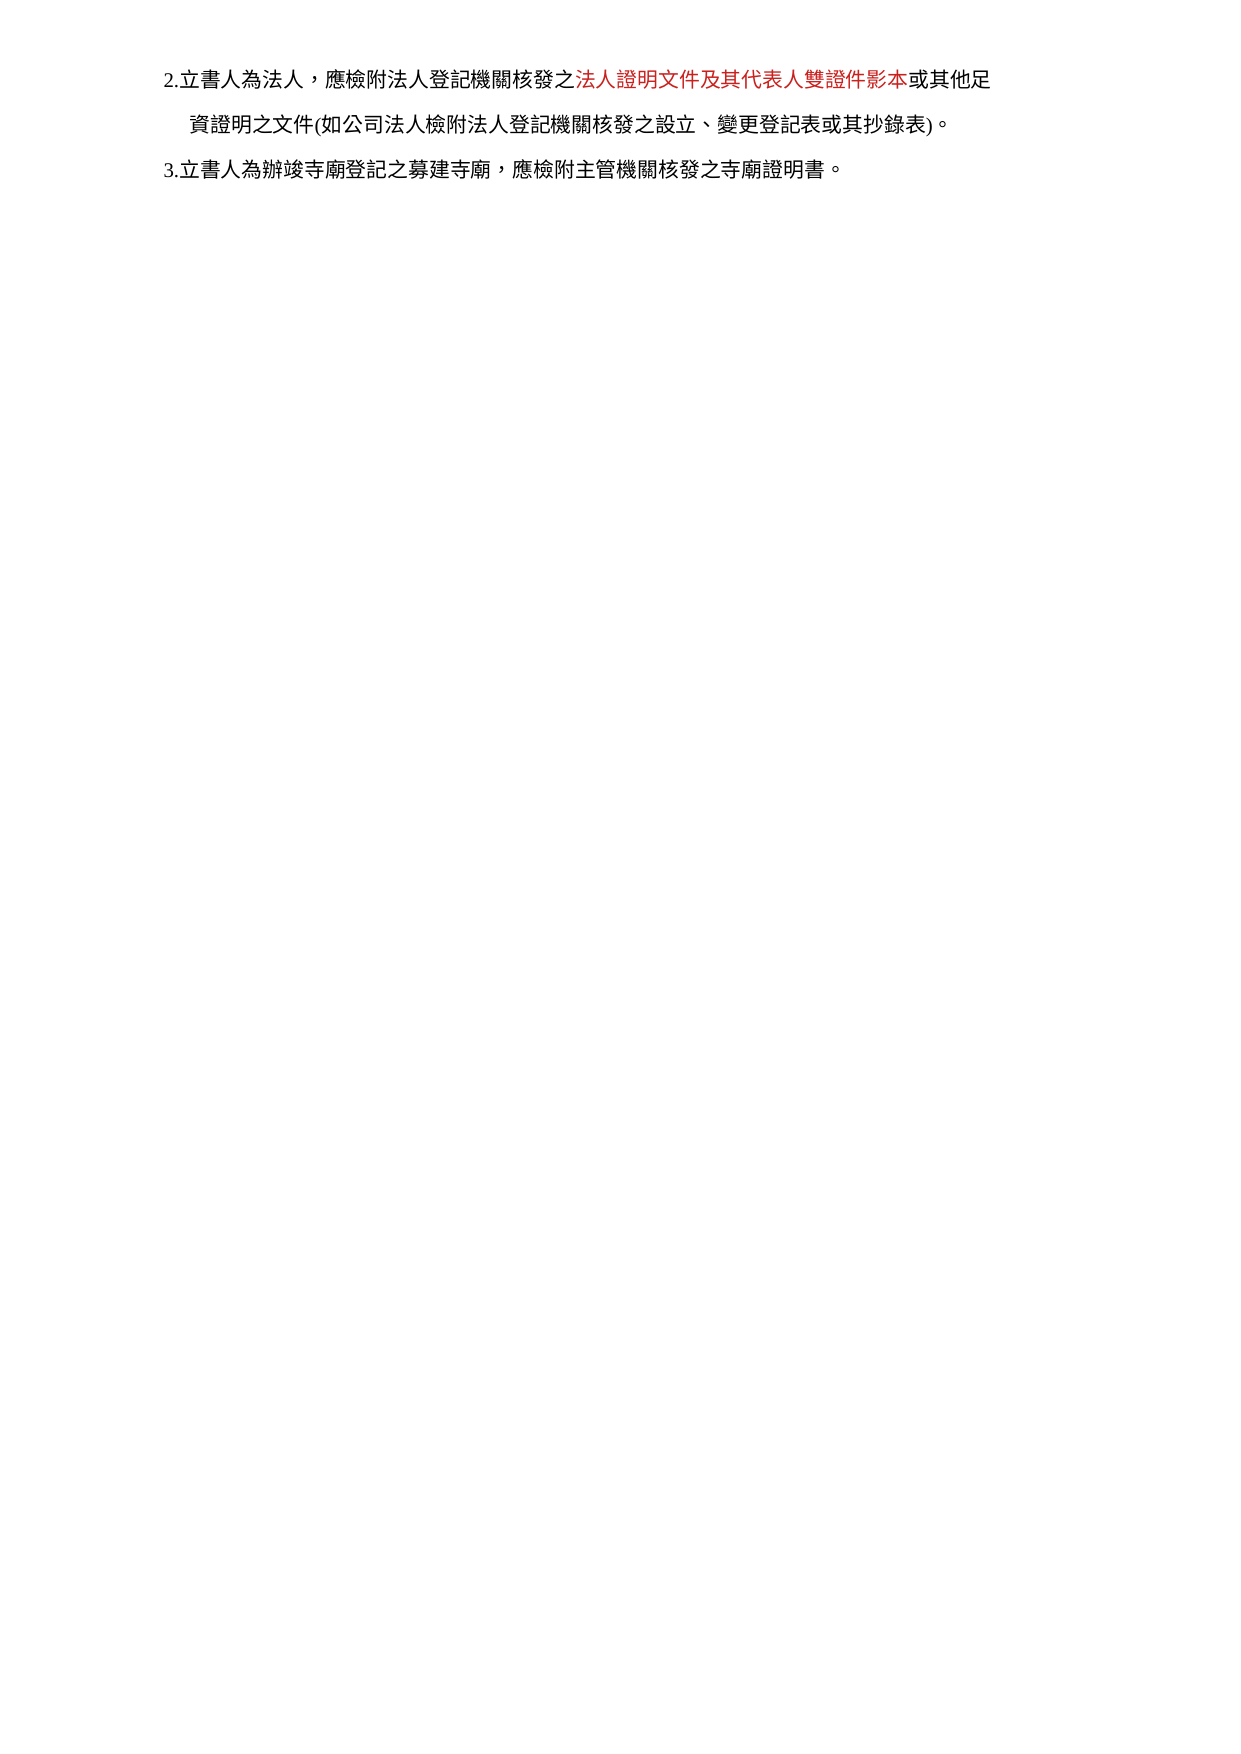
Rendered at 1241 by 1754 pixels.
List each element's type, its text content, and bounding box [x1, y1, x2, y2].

text 2.立書人為法人，應檢附法人登記機關核發之法人證明文件及其代表人雙證件影本或其他足 [148, 63, 1092, 93]
text 資證明之文件(如公司法人檢附法人登記機關核發之設立、變更登記表或其抄錄表)。 [148, 108, 1092, 138]
text 3.立書人為辦竣寺廟登記之募建寺廟，應檢附主管機關核發之寺廟證明書。 [148, 153, 1092, 184]
